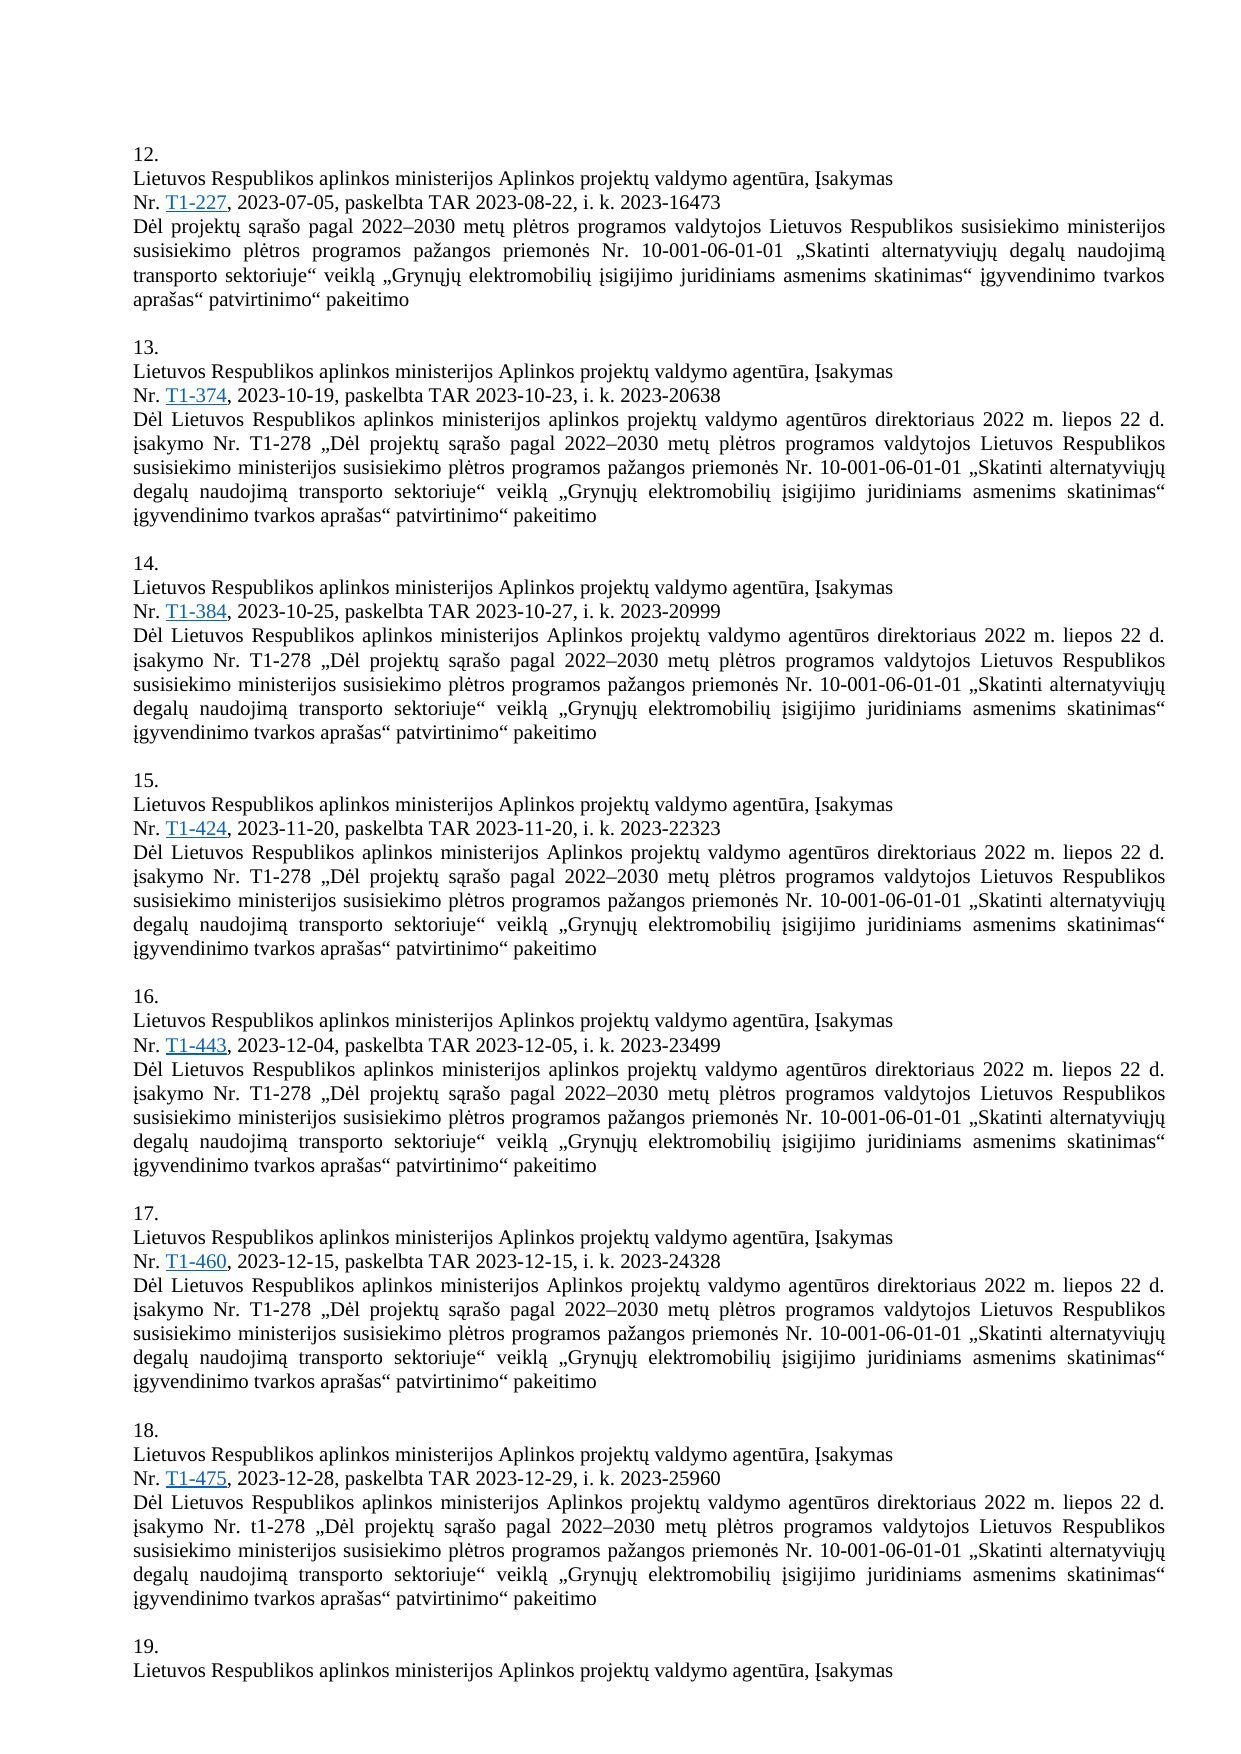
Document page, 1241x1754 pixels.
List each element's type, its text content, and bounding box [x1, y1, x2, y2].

text Nr. T1-460, 2023-12-15, paskelbta TAR 2023-12-15, i. k. 2023-24328 [133, 1249, 1167, 1273]
text Nr. T1-384, 2023-10-25, paskelbta TAR 2023-10-27, i. k. 2023-20999 [133, 599, 1167, 623]
text Lietuvos Respublikos aplinkos ministerijos Aplinkos projektų valdymo agentūra, Įsakymas [133, 359, 1167, 383]
text Lietuvos Respublikos aplinkos ministerijos Aplinkos projektų valdymo agentūra, Įsakymas [133, 792, 1167, 816]
text Nr. T1-424, 2023-11-20, paskelbta TAR 2023-11-20, i. k. 2023-22323 [133, 816, 1167, 840]
text Lietuvos Respublikos aplinkos ministerijos Aplinkos projektų valdymo agentūra, Įsakymas [133, 1225, 1167, 1249]
text 13. [133, 335, 1167, 359]
text 12. [133, 142, 1167, 166]
text Nr. T1-374, 2023-10-19, paskelbta TAR 2023-10-23, i. k. 2023-20638 [133, 383, 1167, 407]
text Nr. T1-227, 2023-07-05, paskelbta TAR 2023-08-22, i. k. 2023-16473 [133, 190, 1167, 214]
text 18. [133, 1417, 1167, 1442]
text 16. [133, 984, 1167, 1008]
text Dėl Lietuvos Respublikos aplinkos ministerijos aplinkos projektų valdymo agentūros direktoriaus 2022 m. liepos 22 d. įsakymo Nr. T1-278 „Dėl projektų sąrašo pagal 2022–2030 metų plėtros programos valdytojos Lietuvos Respublikos susisiekimo ministerijos susisiekimo plėtros programos pažangos priemonės Nr. 10-001-06-01-01 „Skatinti alternatyviųjų degalų naudojimą transporto sektoriuje“ veiklą „Grynųjų elektromobilių įsigijimo juridiniams asmenims skatinimas“ įgyvendinimo tvarkos aprašas“ patvirtinimo“ pakeitimo [133, 407, 1167, 527]
text Lietuvos Respublikos aplinkos ministerijos Aplinkos projektų valdymo agentūra, Įsakymas [133, 166, 1167, 190]
text 14. [133, 551, 1167, 575]
text Lietuvos Respublikos aplinkos ministerijos Aplinkos projektų valdymo agentūra, Įsakymas [133, 1008, 1167, 1032]
text 15. [133, 768, 1167, 792]
text Dėl Lietuvos Respublikos aplinkos ministerijos Aplinkos projektų valdymo agentūros direktoriaus 2022 m. liepos 22 d. įsakymo Nr. T1-278 „Dėl projektų sąrašo pagal 2022–2030 metų plėtros programos valdytojos Lietuvos Respublikos susisiekimo ministerijos susisiekimo plėtros programos pažangos priemonės Nr. 10-001-06-01-01 „Skatinti alternatyviųjų degalų naudojimą transporto sektoriuje“ veiklą „Grynųjų elektromobilių įsigijimo juridiniams asmenims skatinimas“ įgyvendinimo tvarkos aprašas“ patvirtinimo“ pakeitimo [133, 1273, 1167, 1393]
text Dėl Lietuvos Respublikos aplinkos ministerijos Aplinkos projektų valdymo agentūros direktoriaus 2022 m. liepos 22 d. įsakymo Nr. T1-278 „Dėl projektų sąrašo pagal 2022–2030 metų plėtros programos valdytojos Lietuvos Respublikos susisiekimo ministerijos susisiekimo plėtros programos pažangos priemonės Nr. 10-001-06-01-01 „Skatinti alternatyviųjų degalų naudojimą transporto sektoriuje“ veiklą „Grynųjų elektromobilių įsigijimo juridiniams asmenims skatinimas“ įgyvendinimo tvarkos aprašas“ patvirtinimo“ pakeitimo [133, 623, 1167, 744]
text Lietuvos Respublikos aplinkos ministerijos Aplinkos projektų valdymo agentūra, Įsakymas [133, 1658, 1167, 1682]
text Dėl Lietuvos Respublikos aplinkos ministerijos Aplinkos projektų valdymo agentūros direktoriaus 2022 m. liepos 22 d. įsakymo Nr. T1-278 „Dėl projektų sąrašo pagal 2022–2030 metų plėtros programos valdytojos Lietuvos Respublikos susisiekimo ministerijos susisiekimo plėtros programos pažangos priemonės Nr. 10-001-06-01-01 „Skatinti alternatyviųjų degalų naudojimą transporto sektoriuje“ veiklą „Grynųjų elektromobilių įsigijimo juridiniams asmenims skatinimas“ įgyvendinimo tvarkos aprašas“ patvirtinimo“ pakeitimo [133, 840, 1167, 960]
text Lietuvos Respublikos aplinkos ministerijos Aplinkos projektų valdymo agentūra, Įsakymas [133, 575, 1167, 599]
text Lietuvos Respublikos aplinkos ministerijos Aplinkos projektų valdymo agentūra, Įsakymas [133, 1442, 1167, 1466]
text Nr. T1-443, 2023-12-04, paskelbta TAR 2023-12-05, i. k. 2023-23499 [133, 1032, 1167, 1057]
text Nr. T1-475, 2023-12-28, paskelbta TAR 2023-12-29, i. k. 2023-25960 [133, 1466, 1167, 1490]
text Dėl Lietuvos Respublikos aplinkos ministerijos Aplinkos projektų valdymo agentūros direktoriaus 2022 m. liepos 22 d. įsakymo Nr. t1-278 „Dėl projektų sąrašo pagal 2022–2030 metų plėtros programos valdytojos Lietuvos Respublikos susisiekimo ministerijos susisiekimo plėtros programos pažangos priemonės Nr. 10-001-06-01-01 „Skatinti alternatyviųjų degalų naudojimą transporto sektoriuje“ veiklą „Grynųjų elektromobilių įsigijimo juridiniams asmenims skatinimas“ įgyvendinimo tvarkos aprašas“ patvirtinimo“ pakeitimo [133, 1490, 1167, 1610]
text Dėl projektų sąrašo pagal 2022–2030 metų plėtros programos valdytojos Lietuvos Respublikos susisiekimo ministerijos susisiekimo plėtros programos pažangos priemonės Nr. 10-001-06-01-01 „Skatinti alternatyviųjų degalų naudojimą transporto sektoriuje“ veiklą „Grynųjų elektromobilių įsigijimo juridiniams asmenims skatinimas“ įgyvendinimo tvarkos aprašas“ patvirtinimo“ pakeitimo [133, 214, 1167, 311]
text 19. [133, 1634, 1167, 1658]
text Dėl Lietuvos Respublikos aplinkos ministerijos aplinkos projektų valdymo agentūros direktoriaus 2022 m. liepos 22 d. įsakymo Nr. T1-278 „Dėl projektų sąrašo pagal 2022–2030 metų plėtros programos valdytojos Lietuvos Respublikos susisiekimo ministerijos susisiekimo plėtros programos pažangos priemonės Nr. 10-001-06-01-01 „Skatinti alternatyviųjų degalų naudojimą transporto sektoriuje“ veiklą „Grynųjų elektromobilių įsigijimo juridiniams asmenims skatinimas“ įgyvendinimo tvarkos aprašas“ patvirtinimo“ pakeitimo [133, 1057, 1167, 1177]
text 17. [133, 1201, 1167, 1225]
